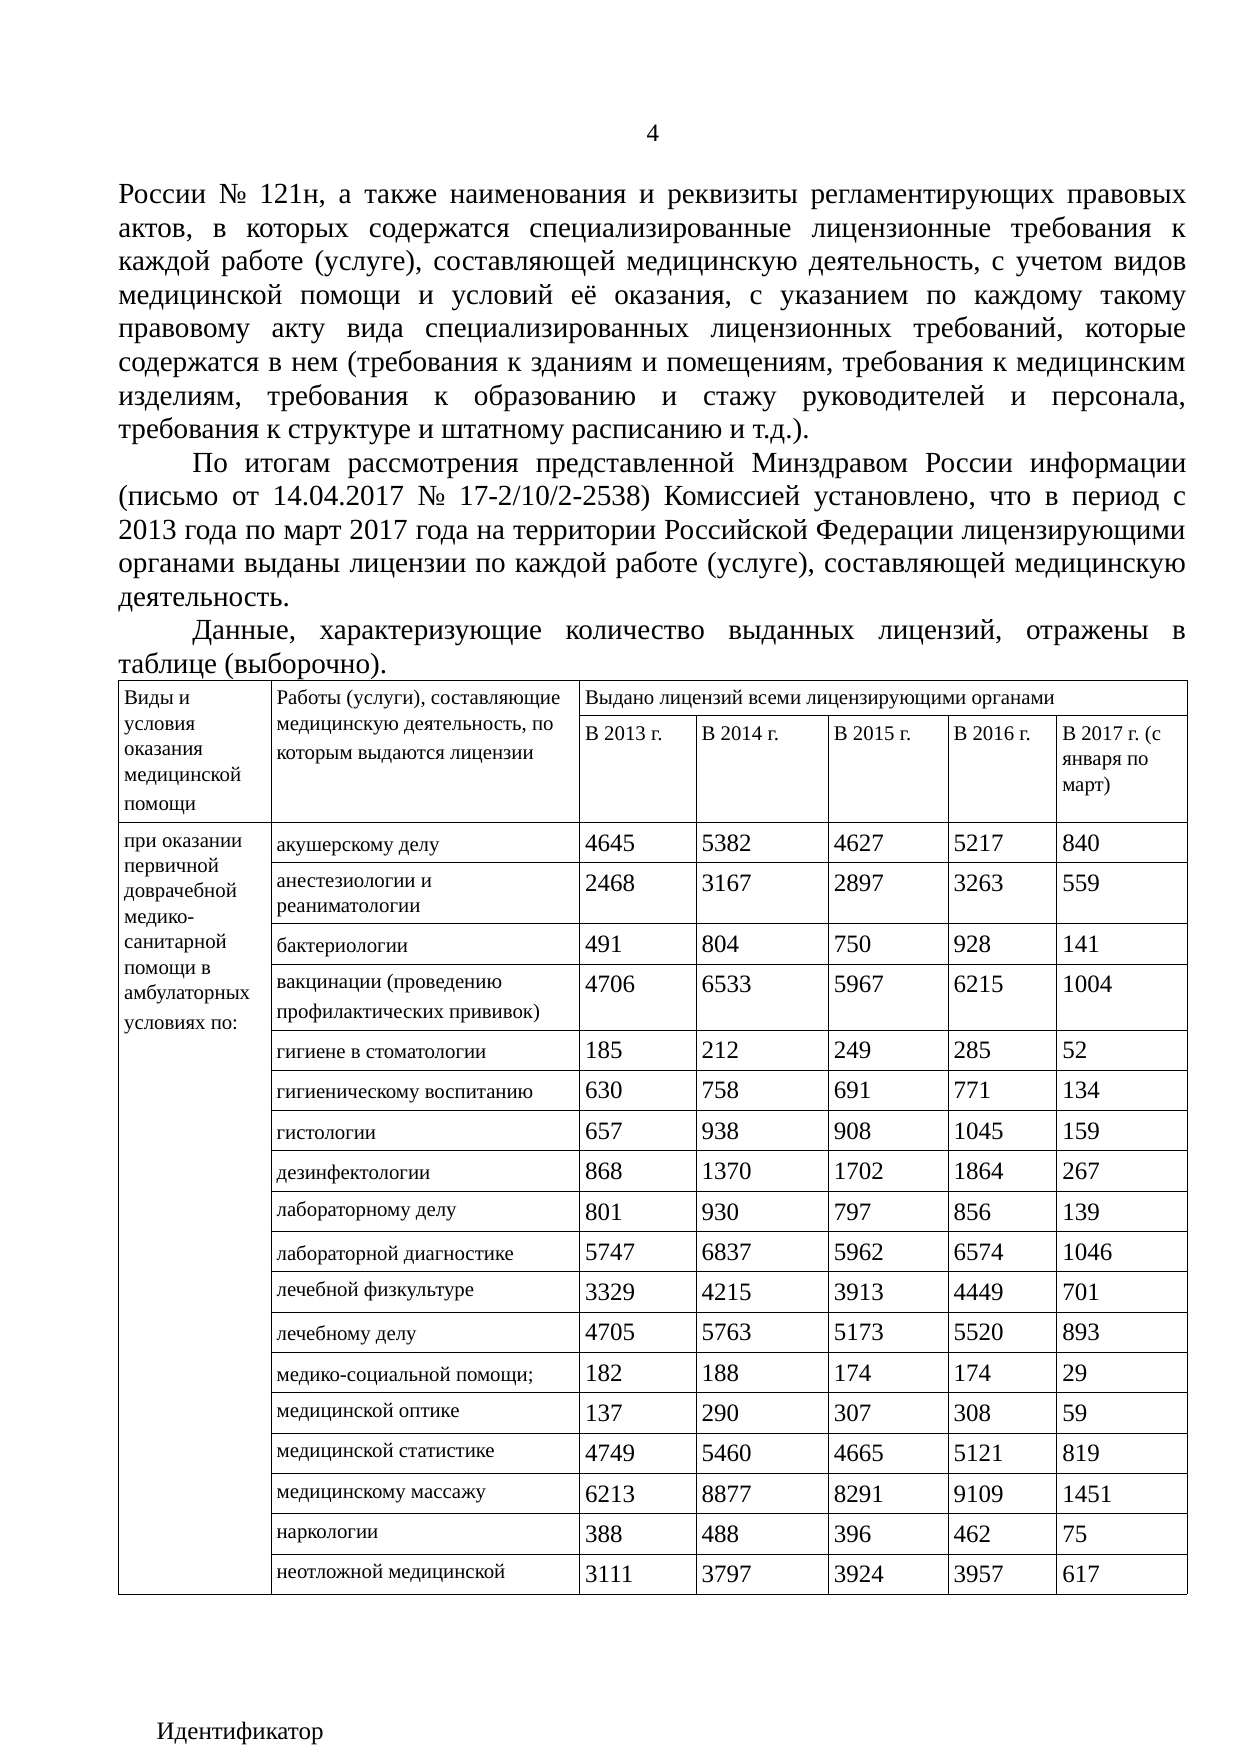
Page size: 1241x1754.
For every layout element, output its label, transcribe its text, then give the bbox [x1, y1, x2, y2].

table_cell 1045 [949, 1111, 1056, 1150]
table_cell 797 [829, 1192, 948, 1231]
table_cell 4705 [580, 1313, 696, 1352]
table_cell дезинфектологии [272, 1151, 579, 1191]
table_cell В 2015 г. [829, 716, 948, 822]
table_cell 3797 [697, 1555, 828, 1594]
table_cell 1864 [949, 1151, 1056, 1191]
table_cell 4215 [697, 1272, 828, 1312]
table_cell 75 [1057, 1514, 1187, 1553]
table_cell 2468 [580, 863, 696, 923]
table_cell 267 [1057, 1151, 1187, 1191]
table_cell 396 [829, 1514, 948, 1553]
table_cell акушерскому делу [272, 823, 579, 862]
table_cell 1046 [1057, 1232, 1187, 1271]
table_cell 4645 [580, 823, 696, 862]
table_cell 701 [1057, 1272, 1187, 1312]
table_cell гистологии [272, 1111, 579, 1150]
table_cell 5121 [949, 1434, 1056, 1473]
table_cell 3111 [580, 1555, 696, 1594]
table_cell 868 [580, 1151, 696, 1191]
table_cell 928 [949, 924, 1056, 963]
table_cell 1702 [829, 1151, 948, 1191]
table_cell 188 [697, 1353, 828, 1392]
table_cell 1370 [697, 1151, 828, 1191]
text Данные, характеризующие количество выданных лицензий, отражены в таблице (выборочно). [118, 612, 1187, 679]
text России № 121н, а также наименования и реквизиты регламентирующих правовых актов, в которых содержатся специализированные лицензионные требования к каждой работе (услуге), составляющей медицинскую деятельность, с учетом видов медицинской помощи и условий её оказания, с указанием по каждому такому правовому акту вида специализированных лицензионных требований, которые содержатся в нем (требования к зданиям и помещениям, требования к медицинским изделиям, требования к образованию и стажу руководителей и персонала, требования к структуре и штатному расписанию и т.д.). [118, 176, 1187, 445]
table_cell 819 [1057, 1434, 1187, 1473]
table_cell 657 [580, 1111, 696, 1150]
table_cell 5460 [697, 1434, 828, 1473]
table_cell наркологии [272, 1514, 579, 1553]
table_cell 185 [580, 1031, 696, 1070]
table_cell 804 [697, 924, 828, 963]
table_cell медицинскому массажу [272, 1474, 579, 1513]
table_cell 29 [1057, 1353, 1187, 1392]
table_cell 4627 [829, 823, 948, 862]
table_cell 59 [1057, 1393, 1187, 1433]
table_cell 4706 [580, 965, 696, 1029]
table_cell 5763 [697, 1313, 828, 1352]
table_cell 801 [580, 1192, 696, 1231]
table_cell 771 [949, 1071, 1056, 1110]
table_cell В 2013 г. [580, 716, 696, 822]
table_cell 5217 [949, 823, 1056, 862]
table_cell при оказании первичной доврачебной медико-санитарной помощи в амбулаторных условиях по: [119, 823, 271, 1594]
table_cell лечебному делу [272, 1313, 579, 1352]
table_cell 6574 [949, 1232, 1056, 1271]
table_cell 8291 [829, 1474, 948, 1513]
table_cell 750 [829, 924, 948, 963]
table_cell 1451 [1057, 1474, 1187, 1513]
table_header Виды и условия оказания медицинской помощи [119, 681, 271, 822]
table_cell 617 [1057, 1555, 1187, 1594]
table_cell 856 [949, 1192, 1056, 1231]
table_cell 3263 [949, 863, 1056, 923]
table_cell 691 [829, 1071, 948, 1110]
table_cell 141 [1057, 924, 1187, 963]
table_cell 388 [580, 1514, 696, 1553]
table_cell вакцинации (проведению профилактических прививок) [272, 965, 579, 1029]
table_cell 52 [1057, 1031, 1187, 1070]
table_cell 630 [580, 1071, 696, 1110]
table_cell 4665 [829, 1434, 948, 1473]
table_cell 174 [949, 1353, 1056, 1392]
table_header Работы (услуги), составляющие медицинскую деятельность, по которым выдаются лицензии [272, 681, 579, 822]
table_cell 6533 [697, 965, 828, 1029]
table_cell В 2014 г. [697, 716, 828, 822]
table_cell 3924 [829, 1555, 948, 1594]
table_cell 840 [1057, 823, 1187, 862]
table_cell 174 [829, 1353, 948, 1392]
table_cell 308 [949, 1393, 1056, 1433]
table_cell 5173 [829, 1313, 948, 1352]
table_cell 9109 [949, 1474, 1056, 1513]
table_cell 212 [697, 1031, 828, 1070]
table_cell медицинской оптике [272, 1393, 579, 1433]
table_cell 139 [1057, 1192, 1187, 1231]
table_cell 488 [697, 1514, 828, 1553]
table_cell 137 [580, 1393, 696, 1433]
table_cell 930 [697, 1192, 828, 1231]
table_cell 290 [697, 1393, 828, 1433]
table_cell 3329 [580, 1272, 696, 1312]
table_cell 5962 [829, 1232, 948, 1271]
table_cell 5747 [580, 1232, 696, 1271]
table_cell лечебной физкультуре [272, 1272, 579, 1312]
table_cell 8877 [697, 1474, 828, 1513]
table_cell 908 [829, 1111, 948, 1150]
table_cell 6213 [580, 1474, 696, 1513]
table_cell 6837 [697, 1232, 828, 1271]
table_cell 134 [1057, 1071, 1187, 1110]
table_cell 5967 [829, 965, 948, 1029]
table_cell 307 [829, 1393, 948, 1433]
table_cell гигиене в стоматологии [272, 1031, 579, 1070]
table_cell бактериологии [272, 924, 579, 963]
table_cell гигиеническому воспитанию [272, 1071, 579, 1110]
table_cell 285 [949, 1031, 1056, 1070]
table_cell 159 [1057, 1111, 1187, 1150]
table_cell 6215 [949, 965, 1056, 1029]
table_cell 3167 [697, 863, 828, 923]
table_cell лабораторному делу [272, 1192, 579, 1231]
table_cell лабораторной диагностике [272, 1232, 579, 1271]
table_cell 3913 [829, 1272, 948, 1312]
table_cell 938 [697, 1111, 828, 1150]
table_cell 5382 [697, 823, 828, 862]
table_cell медико-социальной помощи; [272, 1353, 579, 1392]
table_cell В 2017 г. (с января по март) [1057, 716, 1187, 822]
table_cell 4749 [580, 1434, 696, 1473]
table_cell 5520 [949, 1313, 1056, 1352]
table_cell 893 [1057, 1313, 1187, 1352]
table_cell 3957 [949, 1555, 1056, 1594]
table_cell 758 [697, 1071, 828, 1110]
table_cell 249 [829, 1031, 948, 1070]
table_cell медицинской статистике [272, 1434, 579, 1473]
table_cell В 2016 г. [949, 716, 1056, 822]
table_cell 491 [580, 924, 696, 963]
table_header Выдано лицензий всеми лицензирующими органами [580, 681, 1187, 715]
table_cell 462 [949, 1514, 1056, 1553]
table_cell 182 [580, 1353, 696, 1392]
table_cell 4449 [949, 1272, 1056, 1312]
table_cell 559 [1057, 863, 1187, 923]
table_cell 2897 [829, 863, 948, 923]
table_cell неотложной медицинской [272, 1555, 579, 1594]
text По итогам рассмотрения представленной Минздравом России информации (письмо от 14.04.2017 № 17-2/10/2-2538) Комиссией установлено, что в период с 2013 года по март 2017 года на территории Российской Федерации лицензирующими органами выданы лицензии по каждой работе (услуге), составляющей медицинскую деятельность. [118, 445, 1187, 612]
table_cell анестезиологии и реаниматологии [272, 863, 579, 923]
table_cell 1004 [1057, 965, 1187, 1029]
